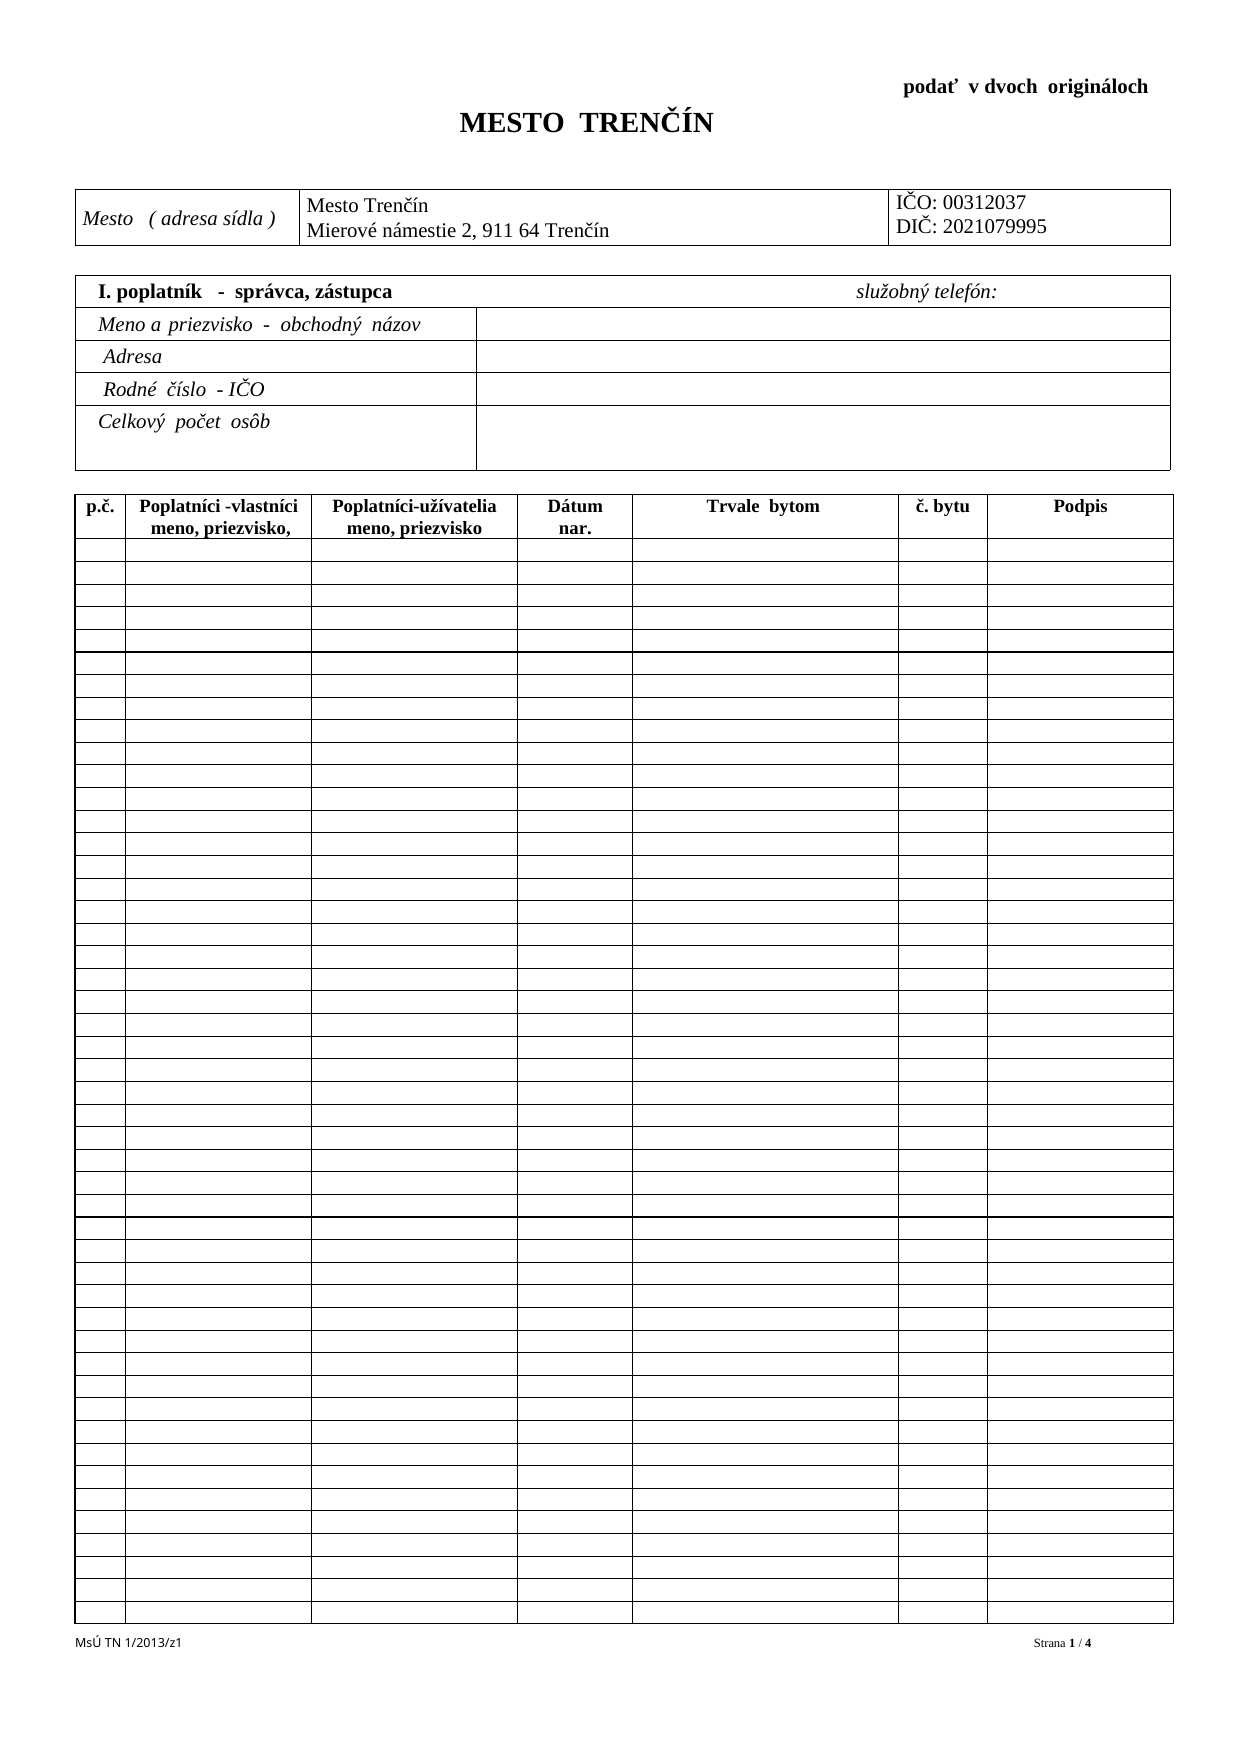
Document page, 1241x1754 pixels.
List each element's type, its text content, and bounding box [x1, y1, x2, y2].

table_cell [126, 1014, 311, 1036]
table_cell [633, 1037, 898, 1058]
table_cell [633, 946, 898, 968]
table_cell [126, 833, 311, 855]
table_cell [126, 1331, 311, 1352]
table_cell [988, 630, 1173, 651]
table_cell [899, 1353, 987, 1375]
table_cell [518, 1037, 632, 1058]
table_header Dátum nar. [518, 495, 632, 538]
table_cell [518, 969, 632, 990]
table_cell [899, 1127, 987, 1149]
table_header Trvale bytom [633, 495, 898, 538]
table_cell [126, 1172, 311, 1194]
table_cell [899, 1037, 987, 1058]
table_cell [312, 675, 517, 697]
table_cell [988, 1263, 1173, 1284]
table_cell [899, 585, 987, 606]
table_cell [312, 1534, 517, 1556]
table_cell [518, 743, 632, 764]
table_cell [899, 991, 987, 1013]
table_cell [633, 1511, 898, 1533]
table_cell [988, 653, 1173, 674]
table_cell [126, 1082, 311, 1103]
table_cell [312, 1285, 517, 1307]
table_cell [312, 698, 517, 719]
table_cell [76, 1082, 125, 1103]
table_cell [988, 1511, 1173, 1533]
table_cell [633, 1150, 898, 1171]
table_cell [518, 720, 632, 742]
table_cell [126, 607, 311, 629]
table_cell [899, 743, 987, 764]
table_cell [899, 1308, 987, 1329]
table_cell [312, 585, 517, 606]
table_cell [633, 811, 898, 832]
table_cell [312, 1466, 517, 1488]
table_cell [126, 856, 311, 877]
table_cell [988, 1240, 1173, 1262]
table_header Mesto ( adresa sídla ) [76, 190, 299, 245]
table_cell [76, 1534, 125, 1556]
table_cell [518, 856, 632, 877]
table_cell [312, 630, 517, 651]
table_cell [988, 991, 1173, 1013]
table_cell [312, 1489, 517, 1510]
table_cell [518, 698, 632, 719]
table_cell [899, 946, 987, 968]
table_cell [312, 856, 517, 877]
table_cell [126, 585, 311, 606]
table_cell [899, 1534, 987, 1556]
table_cell [988, 1037, 1173, 1058]
table_cell [633, 856, 898, 877]
table_cell [633, 562, 898, 583]
table_cell [633, 1489, 898, 1510]
table_cell [312, 1263, 517, 1284]
table_cell [76, 788, 125, 809]
table_cell [76, 946, 125, 968]
table_cell [518, 653, 632, 674]
table_cell [312, 1037, 517, 1058]
table_cell [312, 1376, 517, 1397]
table_cell [988, 1150, 1173, 1171]
table_cell [76, 437, 476, 469]
table_cell [126, 1421, 311, 1442]
table_cell [126, 946, 311, 968]
table_cell [899, 1376, 987, 1397]
table_cell [126, 969, 311, 990]
table_header Podpis [988, 495, 1173, 538]
table_cell [899, 539, 987, 561]
table_cell [126, 1285, 311, 1307]
table_cell [126, 901, 311, 923]
table_cell [518, 1105, 632, 1126]
table_cell [988, 743, 1173, 764]
table_header Mesto Trenčín Mierové námestie 2, 911 64 Trenčín [300, 190, 888, 245]
table_cell [899, 1263, 987, 1284]
table_cell [899, 1285, 987, 1307]
table_cell [899, 1331, 987, 1352]
table_cell [988, 1059, 1173, 1081]
table_cell [126, 1511, 311, 1533]
table_cell [312, 1331, 517, 1352]
table_cell [312, 901, 517, 923]
table_cell [126, 1150, 311, 1171]
table_cell [899, 562, 987, 583]
table_cell [518, 924, 632, 945]
table_cell [899, 1398, 987, 1420]
table_cell [633, 1466, 898, 1488]
table_cell [899, 607, 987, 629]
table_cell Meno a priezvisko - obchodný názov [76, 308, 476, 339]
table_cell [76, 1172, 125, 1194]
table_cell [312, 1195, 517, 1216]
table_cell [518, 1466, 632, 1488]
table_cell [988, 607, 1173, 629]
table_cell [988, 879, 1173, 900]
table_cell [899, 1082, 987, 1103]
table_cell [633, 1602, 898, 1623]
table_cell [76, 991, 125, 1013]
table_cell [518, 1557, 632, 1578]
table_cell [633, 1444, 898, 1465]
table_cell [312, 562, 517, 583]
table_cell [633, 833, 898, 855]
table_cell [76, 1466, 125, 1488]
table_cell [312, 1602, 517, 1623]
table_cell [899, 698, 987, 719]
table_cell [126, 811, 311, 832]
table_cell [477, 373, 1170, 404]
table_cell [633, 1398, 898, 1420]
table_cell [633, 1534, 898, 1556]
table_cell [76, 901, 125, 923]
table_cell [988, 1331, 1173, 1352]
table_header Poplatníci -vlastníci meno, priezvisko, [126, 495, 311, 538]
table_cell [988, 1489, 1173, 1510]
table_cell [76, 811, 125, 832]
table_cell [633, 1557, 898, 1578]
table_cell [988, 1579, 1173, 1601]
table_cell [633, 1421, 898, 1442]
table_cell [899, 833, 987, 855]
table_cell [76, 1602, 125, 1623]
table_cell [633, 1172, 898, 1194]
table_cell [899, 1195, 987, 1216]
table_cell [518, 630, 632, 651]
table_cell [633, 1105, 898, 1126]
table_cell [76, 1240, 125, 1262]
table_cell [633, 1014, 898, 1036]
table_cell [518, 765, 632, 787]
table_cell [899, 1602, 987, 1623]
table_cell [76, 1489, 125, 1510]
table_cell [988, 1105, 1173, 1126]
table_cell [126, 630, 311, 651]
table_cell [518, 675, 632, 697]
table_cell [633, 1127, 898, 1149]
table_cell [76, 562, 125, 583]
table_cell [126, 539, 311, 561]
table_cell [633, 698, 898, 719]
table_cell [126, 1195, 311, 1216]
table_cell [518, 1082, 632, 1103]
table_cell [988, 1195, 1173, 1216]
table_cell [988, 1308, 1173, 1329]
table_cell [633, 1285, 898, 1307]
table_cell [988, 833, 1173, 855]
table_cell [518, 1444, 632, 1465]
table_cell [633, 901, 898, 923]
table_cell [988, 1534, 1173, 1556]
table_cell [633, 879, 898, 900]
table_cell [76, 743, 125, 764]
table_cell [988, 924, 1173, 945]
table_cell [126, 1059, 311, 1081]
text podať v dvoch origináloch [75, 74, 1162, 98]
table_cell [633, 720, 898, 742]
table_cell [899, 675, 987, 697]
table_cell [633, 743, 898, 764]
table_cell [126, 788, 311, 809]
table_cell [126, 1105, 311, 1126]
table_cell [518, 1308, 632, 1329]
table_cell [899, 969, 987, 990]
table_cell [633, 991, 898, 1013]
table_cell [126, 743, 311, 764]
table_cell [76, 833, 125, 855]
table_cell [633, 539, 898, 561]
table_cell [899, 811, 987, 832]
table_cell [518, 1150, 632, 1171]
table_cell [126, 1466, 311, 1488]
table_cell [312, 969, 517, 990]
table_cell [518, 1353, 632, 1375]
table_cell [76, 1557, 125, 1578]
table_cell [633, 1240, 898, 1262]
table_cell [312, 743, 517, 764]
table_cell [126, 1037, 311, 1058]
table_cell Rodné číslo - IČO [76, 373, 476, 404]
table_cell [518, 585, 632, 606]
table_cell [988, 1082, 1173, 1103]
table_cell [76, 1331, 125, 1352]
table_cell Adresa [76, 341, 476, 372]
table_cell [126, 924, 311, 945]
table_cell [988, 1285, 1173, 1307]
table_header IČO: 00312037 DIČ: 2021079995 [889, 190, 1170, 245]
table_cell [312, 1398, 517, 1420]
table_cell [633, 1331, 898, 1352]
table_cell [312, 1082, 517, 1103]
table_cell [518, 1602, 632, 1623]
table_cell [76, 1444, 125, 1465]
table_cell [988, 856, 1173, 877]
table_cell [518, 1534, 632, 1556]
table_cell [76, 539, 125, 561]
table_cell [76, 630, 125, 651]
table_cell [988, 1376, 1173, 1397]
table_cell [899, 924, 987, 945]
table_cell [312, 765, 517, 787]
table_cell [76, 1127, 125, 1149]
table_cell [312, 539, 517, 561]
table_cell [518, 1285, 632, 1307]
table_cell [518, 1263, 632, 1284]
table_cell [899, 879, 987, 900]
table_cell [899, 1218, 987, 1239]
table_cell [518, 1511, 632, 1533]
table_cell [899, 765, 987, 787]
table_cell [518, 1421, 632, 1442]
table_cell [76, 1037, 125, 1058]
table_cell [477, 437, 1170, 469]
table_cell [76, 765, 125, 787]
table_cell [312, 607, 517, 629]
table_cell [988, 1127, 1173, 1149]
table_cell [899, 720, 987, 742]
table_cell [312, 1127, 517, 1149]
table_cell [633, 765, 898, 787]
table_cell [899, 1557, 987, 1578]
table_cell [126, 1127, 311, 1149]
table_cell [126, 1240, 311, 1262]
table_cell [312, 946, 517, 968]
table_cell [899, 1579, 987, 1601]
table_cell [988, 1602, 1173, 1623]
table_cell [76, 1285, 125, 1307]
table_cell [899, 1511, 987, 1533]
table_cell [899, 1489, 987, 1510]
table_cell [633, 607, 898, 629]
table_cell [76, 1353, 125, 1375]
table_cell [76, 1421, 125, 1442]
table_cell [633, 1353, 898, 1375]
table_cell [899, 901, 987, 923]
table_cell [988, 1444, 1173, 1465]
table_cell [76, 1376, 125, 1397]
table_cell Celkový počet osôb [76, 406, 476, 437]
table_header č. bytu [899, 495, 987, 538]
table_cell [899, 856, 987, 877]
table_cell [312, 1308, 517, 1329]
table_cell [126, 1444, 311, 1465]
table_cell [633, 1308, 898, 1329]
table_cell [518, 833, 632, 855]
table_cell [477, 341, 1170, 372]
table_cell [988, 1557, 1173, 1578]
table_cell [899, 1466, 987, 1488]
table_cell [76, 1263, 125, 1284]
table_cell [988, 539, 1173, 561]
table_cell [633, 1082, 898, 1103]
table_cell [518, 879, 632, 900]
table_cell [126, 698, 311, 719]
table_cell [76, 1014, 125, 1036]
table_cell [518, 1579, 632, 1601]
table_cell [633, 675, 898, 697]
table_cell [633, 585, 898, 606]
table_cell [76, 675, 125, 697]
table_cell [76, 720, 125, 742]
table_cell [988, 1421, 1173, 1442]
table_cell [988, 946, 1173, 968]
table_cell [312, 1444, 517, 1465]
table_header p.č. [76, 495, 125, 538]
table_cell [312, 1059, 517, 1081]
table_cell [899, 1172, 987, 1194]
table_cell [76, 1218, 125, 1239]
table_cell [988, 562, 1173, 583]
table_cell [899, 1059, 987, 1081]
table_cell [126, 1557, 311, 1578]
table_cell [312, 1240, 517, 1262]
table_cell [633, 630, 898, 651]
table_cell [633, 1218, 898, 1239]
table_cell [988, 765, 1173, 787]
table_cell [312, 833, 517, 855]
table_cell [518, 788, 632, 809]
table_cell [312, 720, 517, 742]
table_cell [988, 1353, 1173, 1375]
table_cell [518, 1218, 632, 1239]
table_cell [126, 675, 311, 697]
table_cell [988, 811, 1173, 832]
table_cell [312, 1579, 517, 1601]
table_cell [76, 1308, 125, 1329]
table_cell [518, 1014, 632, 1036]
table_cell [988, 1398, 1173, 1420]
table_cell [518, 562, 632, 583]
subtitle MESTO TRENČÍN [75, 98, 1162, 141]
table_cell [126, 1376, 311, 1397]
table_cell [899, 1421, 987, 1442]
table_header Poplatníci-užívatelia meno, priezvisko [312, 495, 517, 538]
table_cell [312, 1511, 517, 1533]
table_cell [633, 788, 898, 809]
table_cell [76, 1579, 125, 1601]
table_cell [126, 1353, 311, 1375]
table_cell [477, 308, 1170, 339]
table_cell [518, 1331, 632, 1352]
table_cell [988, 901, 1173, 923]
table_cell [76, 1150, 125, 1171]
table_cell [988, 1218, 1173, 1239]
table_cell [126, 1398, 311, 1420]
table_header I. poplatník - správca, zástupca služobný telefón: [76, 276, 1170, 307]
table_cell [76, 585, 125, 606]
table_cell [312, 1557, 517, 1578]
table_cell [988, 585, 1173, 606]
table_cell [633, 1263, 898, 1284]
table_cell [76, 1398, 125, 1420]
table_cell [76, 1059, 125, 1081]
table_cell [518, 607, 632, 629]
table_cell [76, 879, 125, 900]
table_cell [518, 1127, 632, 1149]
table_cell [126, 1602, 311, 1623]
table_cell [899, 1444, 987, 1465]
table_cell [126, 562, 311, 583]
table_cell [126, 1263, 311, 1284]
table_cell [988, 698, 1173, 719]
table_cell [518, 991, 632, 1013]
table_cell [126, 1534, 311, 1556]
table_cell [899, 1240, 987, 1262]
table_cell [312, 1150, 517, 1171]
table_cell [126, 1579, 311, 1601]
table_cell [633, 1579, 898, 1601]
table_cell [633, 653, 898, 674]
table_cell [76, 653, 125, 674]
table_cell [899, 630, 987, 651]
table_cell [899, 1014, 987, 1036]
table_cell [312, 1014, 517, 1036]
table_cell [312, 991, 517, 1013]
table_cell [518, 1059, 632, 1081]
table_cell [518, 901, 632, 923]
table_cell [633, 969, 898, 990]
table_cell [988, 675, 1173, 697]
table_cell [312, 1421, 517, 1442]
table_cell [126, 1308, 311, 1329]
table_cell [126, 720, 311, 742]
table_cell [899, 1105, 987, 1126]
table_cell [988, 720, 1173, 742]
table_cell [988, 1014, 1173, 1036]
table_cell [518, 1240, 632, 1262]
table_cell [312, 788, 517, 809]
table_cell [312, 1353, 517, 1375]
table_cell [126, 653, 311, 674]
table_cell [988, 1466, 1173, 1488]
table_cell [76, 1195, 125, 1216]
table_cell [988, 969, 1173, 990]
table_cell [76, 607, 125, 629]
table_cell [312, 653, 517, 674]
table_cell [312, 879, 517, 900]
table_cell [518, 1398, 632, 1420]
table_cell [312, 811, 517, 832]
table_cell [76, 1105, 125, 1126]
table_cell [988, 788, 1173, 809]
table_cell [899, 788, 987, 809]
table_cell [312, 924, 517, 945]
table_cell [126, 879, 311, 900]
table_cell [633, 1059, 898, 1081]
table_cell [312, 1172, 517, 1194]
table_cell [76, 969, 125, 990]
table_cell [126, 1489, 311, 1510]
table_cell [518, 1172, 632, 1194]
table_cell [518, 1376, 632, 1397]
table_cell [633, 924, 898, 945]
table_cell [633, 1195, 898, 1216]
table_cell [76, 698, 125, 719]
table_cell [899, 653, 987, 674]
table_cell [76, 856, 125, 877]
table_cell [477, 406, 1170, 437]
table_cell [126, 1218, 311, 1239]
table_cell [518, 946, 632, 968]
table_cell [126, 765, 311, 787]
table_cell [76, 924, 125, 945]
table_cell [312, 1218, 517, 1239]
table_cell [76, 1511, 125, 1533]
table_cell [518, 1489, 632, 1510]
table_cell [518, 539, 632, 561]
table_cell [518, 1195, 632, 1216]
table_cell [126, 991, 311, 1013]
table_cell [899, 1150, 987, 1171]
table_cell [312, 1105, 517, 1126]
table_cell [988, 1172, 1173, 1194]
table_cell [633, 1376, 898, 1397]
table_cell [518, 811, 632, 832]
